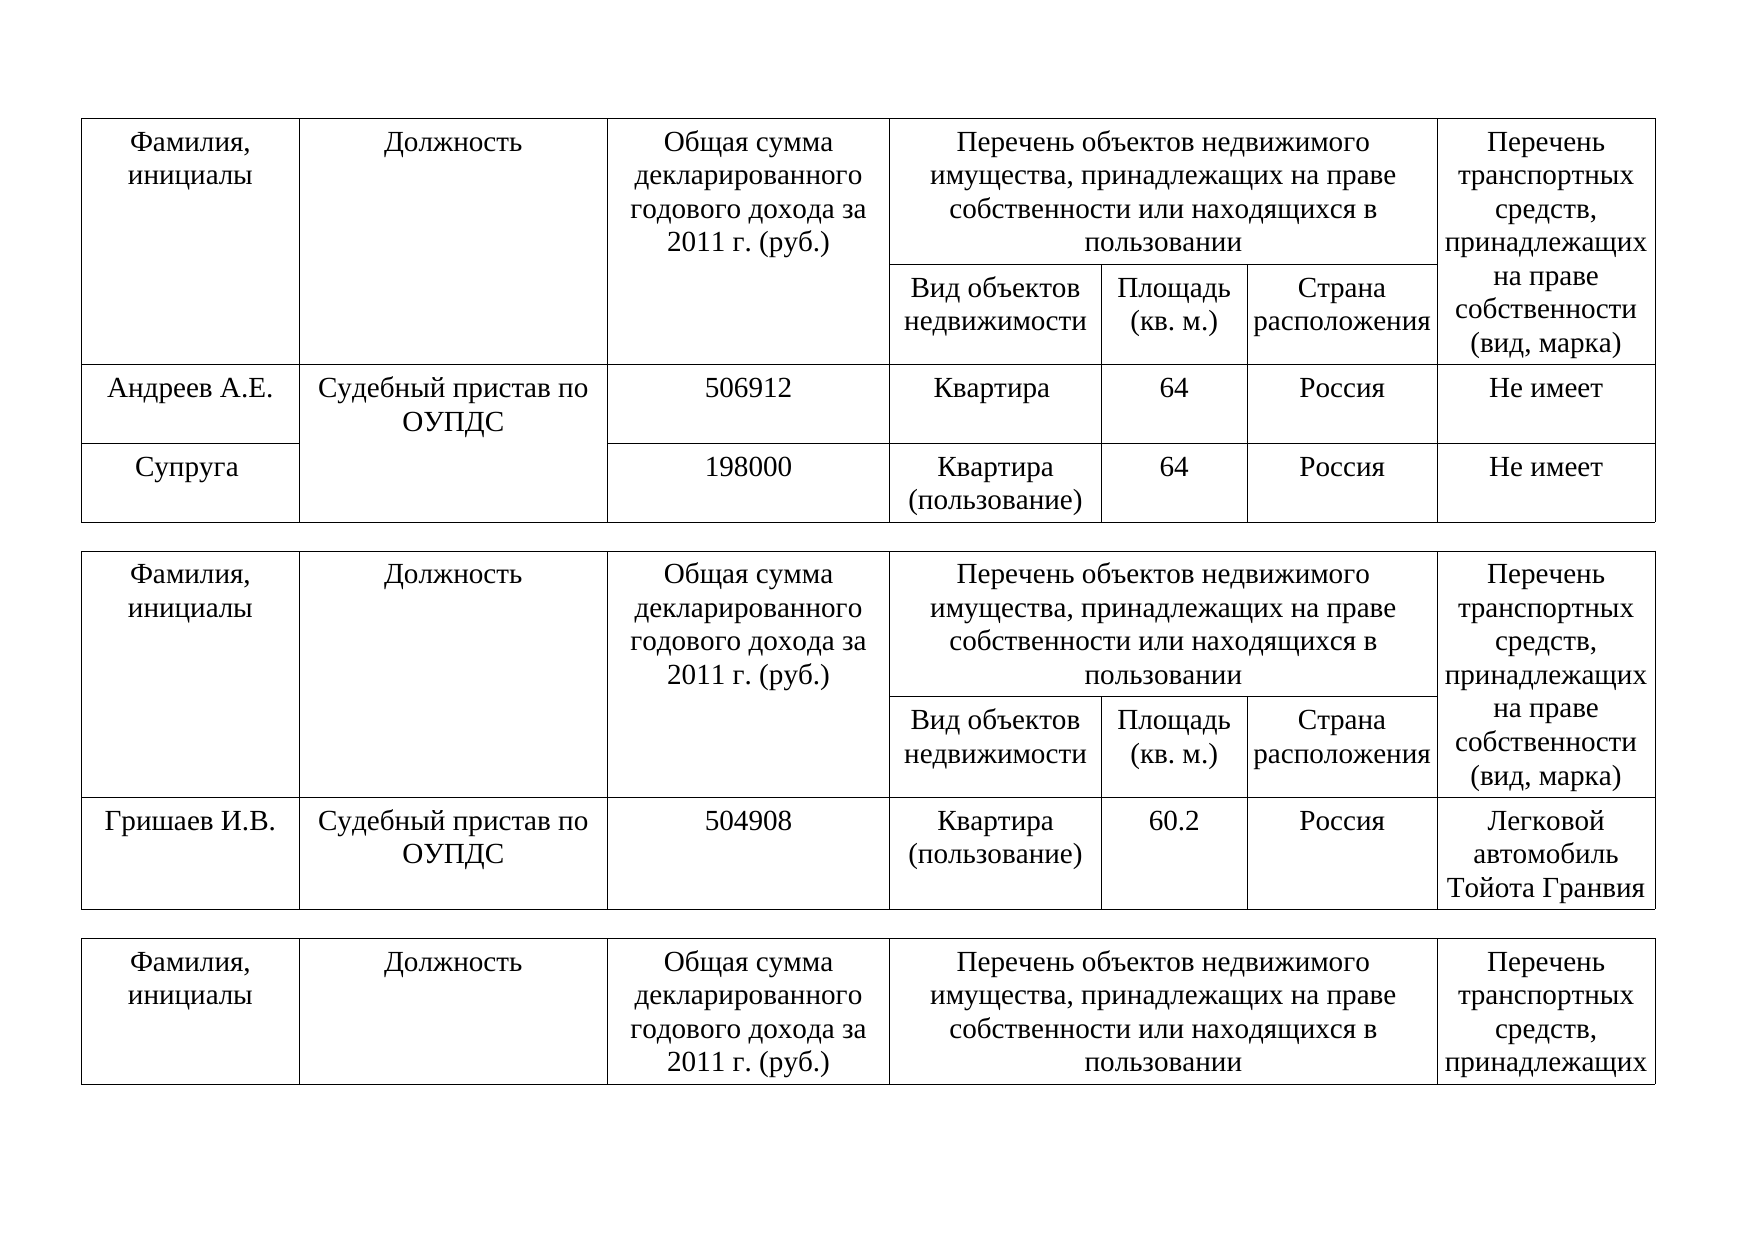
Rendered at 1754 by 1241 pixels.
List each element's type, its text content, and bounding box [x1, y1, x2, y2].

table_cell Россия [1248, 444, 1437, 522]
table_cell Россия [1248, 365, 1437, 443]
table_header Перечень транспортных средств, принадлежащих на праве собственности (вид, марка) [1438, 119, 1655, 364]
table_cell Россия [1248, 798, 1437, 909]
table_header Перечень транспортных средств, принадлежащих [1438, 939, 1655, 1084]
table_cell Судебный пристав по ОУПДС [300, 365, 607, 522]
table_cell 504908 [608, 798, 889, 909]
table_cell Квартира (пользование) [890, 798, 1101, 909]
table_cell Легковой автомобиль Тойота Гранвия [1438, 798, 1655, 909]
table_cell 64 [1102, 444, 1247, 522]
table_cell Страна расположения [1248, 697, 1437, 797]
table_header Перечень объектов недвижимого имущества, принадлежащих на праве собственности или находящихся в пользовании [890, 939, 1437, 1084]
table_header Общая сумма декларированного годового дохода за 2011 г. (руб.) [608, 119, 889, 364]
table_cell Не имеет [1438, 365, 1655, 443]
table_header Должность [300, 119, 607, 364]
table_cell Квартира (пользование) [890, 444, 1101, 522]
table_cell Площадь (кв. м.) [1102, 697, 1247, 797]
table_header Должность [300, 939, 607, 1084]
table_header Фамилия, инициалы [82, 939, 299, 1084]
table_cell Квартира [890, 365, 1101, 443]
table_cell Вид объектов недвижимости [890, 697, 1101, 797]
table_cell Гришаев И.В. [82, 798, 299, 909]
table_cell Страна расположения [1248, 265, 1437, 364]
table_cell Площадь (кв. м.) [1102, 265, 1247, 364]
table_cell Судебный пристав по ОУПДС [300, 798, 607, 909]
table_header Перечень объектов недвижимого имущества, принадлежащих на праве собственности или находящихся в пользовании [890, 552, 1437, 696]
table_header Общая сумма декларированного годового дохода за 2011 г. (руб.) [608, 939, 889, 1084]
table_header Фамилия, инициалы [82, 119, 299, 364]
table_cell 506912 [608, 365, 889, 443]
table_cell 64 [1102, 365, 1247, 443]
table_cell Андреев А.Е. [82, 365, 299, 443]
table_cell 198000 [608, 444, 889, 522]
table_cell Не имеет [1438, 444, 1655, 522]
table_cell Вид объектов недвижимости [890, 265, 1101, 364]
table_header Должность [300, 552, 607, 797]
table_header Перечень объектов недвижимого имущества, принадлежащих на праве собственности или находящихся в пользовании [890, 119, 1437, 264]
table_header Фамилия, инициалы [82, 552, 299, 797]
table_cell 60,2 [1102, 798, 1247, 909]
table_header Перечень транспортных средств, принадлежащих на праве собственности (вид, марка) [1438, 552, 1655, 797]
table_header Общая сумма декларированного годового дохода за 2011 г. (руб.) [608, 552, 889, 797]
table_cell Супруга [82, 444, 299, 522]
